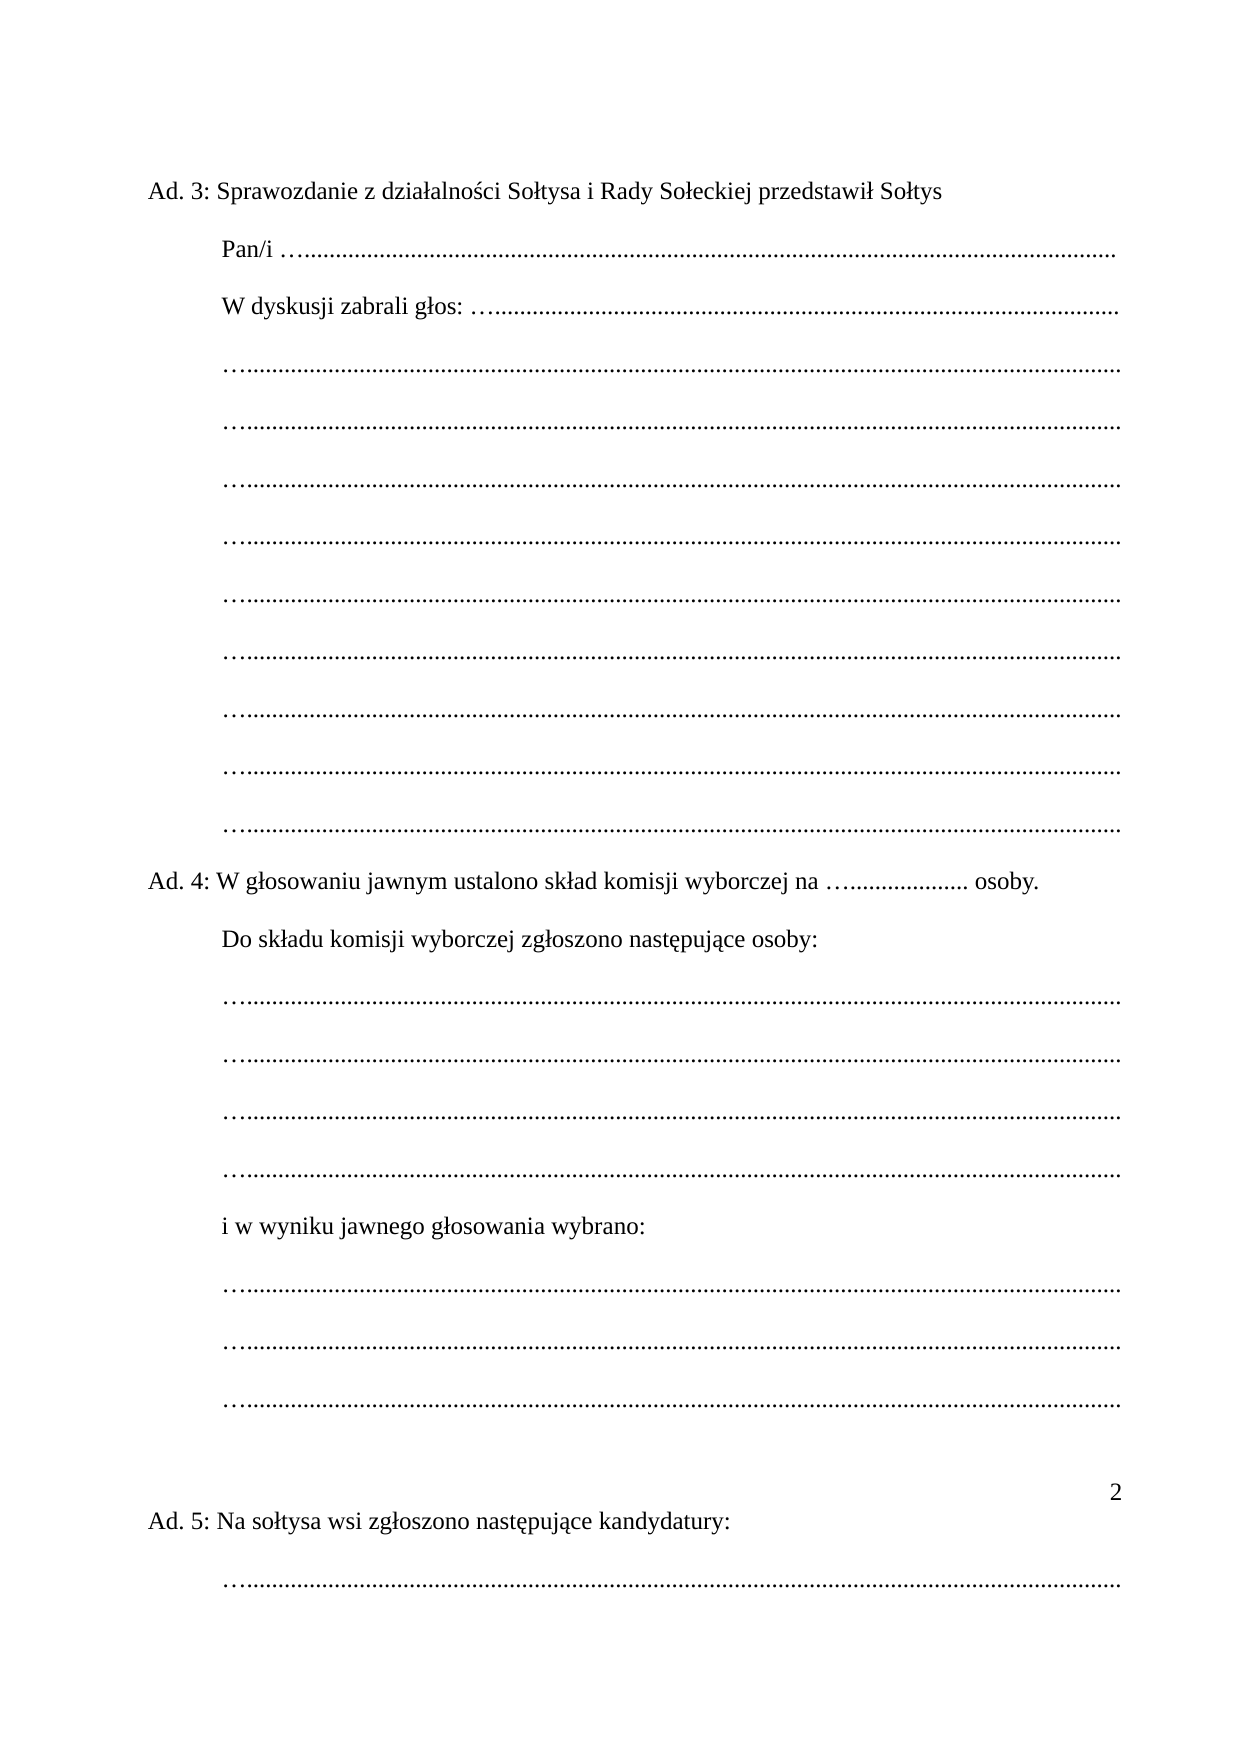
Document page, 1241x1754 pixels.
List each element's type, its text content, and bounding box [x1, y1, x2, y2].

text …............................................................................................................................................ [148, 1564, 1122, 1592]
text …............................................................................................................................................ [148, 636, 1122, 665]
text …............................................................................................................................................ [148, 1326, 1122, 1355]
text Ad. 4: W głosowaniu jawnym ustalono skład komisji wyborczej na …................... osoby. [148, 866, 1122, 895]
text W dyskusji zabrali głos: ….................................................................................................... [148, 291, 1122, 320]
text Ad. 5: Na sołtysa wsi zgłoszono następujące kandydatury: [148, 1506, 1122, 1535]
text i w wyniku jawnego głosowania wybrano: [148, 1211, 1122, 1240]
text …............................................................................................................................................ [148, 464, 1122, 493]
text …............................................................................................................................................ [148, 1154, 1122, 1183]
text …............................................................................................................................................ [148, 981, 1122, 1010]
text …............................................................................................................................................ [148, 349, 1122, 378]
text 2 [148, 1477, 1122, 1506]
text …............................................................................................................................................ [148, 809, 1122, 838]
text …............................................................................................................................................ [148, 1269, 1122, 1298]
text Do składu komisji wyborczej zgłoszono następujące osoby: [148, 924, 1122, 953]
text Pan/i ….................................................................................................................................. [148, 234, 1122, 263]
text …............................................................................................................................................ [148, 1039, 1122, 1068]
text …............................................................................................................................................ [148, 1384, 1122, 1413]
text Ad. 3: Sprawozdanie z działalności Sołtysa i Rady Sołeckiej przedstawił Sołtys [148, 176, 1122, 205]
text …............................................................................................................................................ [148, 406, 1122, 435]
text …............................................................................................................................................ [148, 751, 1122, 780]
text …............................................................................................................................................ [148, 694, 1122, 723]
text …............................................................................................................................................ [148, 1096, 1122, 1125]
text …............................................................................................................................................ [148, 579, 1122, 608]
text …............................................................................................................................................ [148, 521, 1122, 550]
